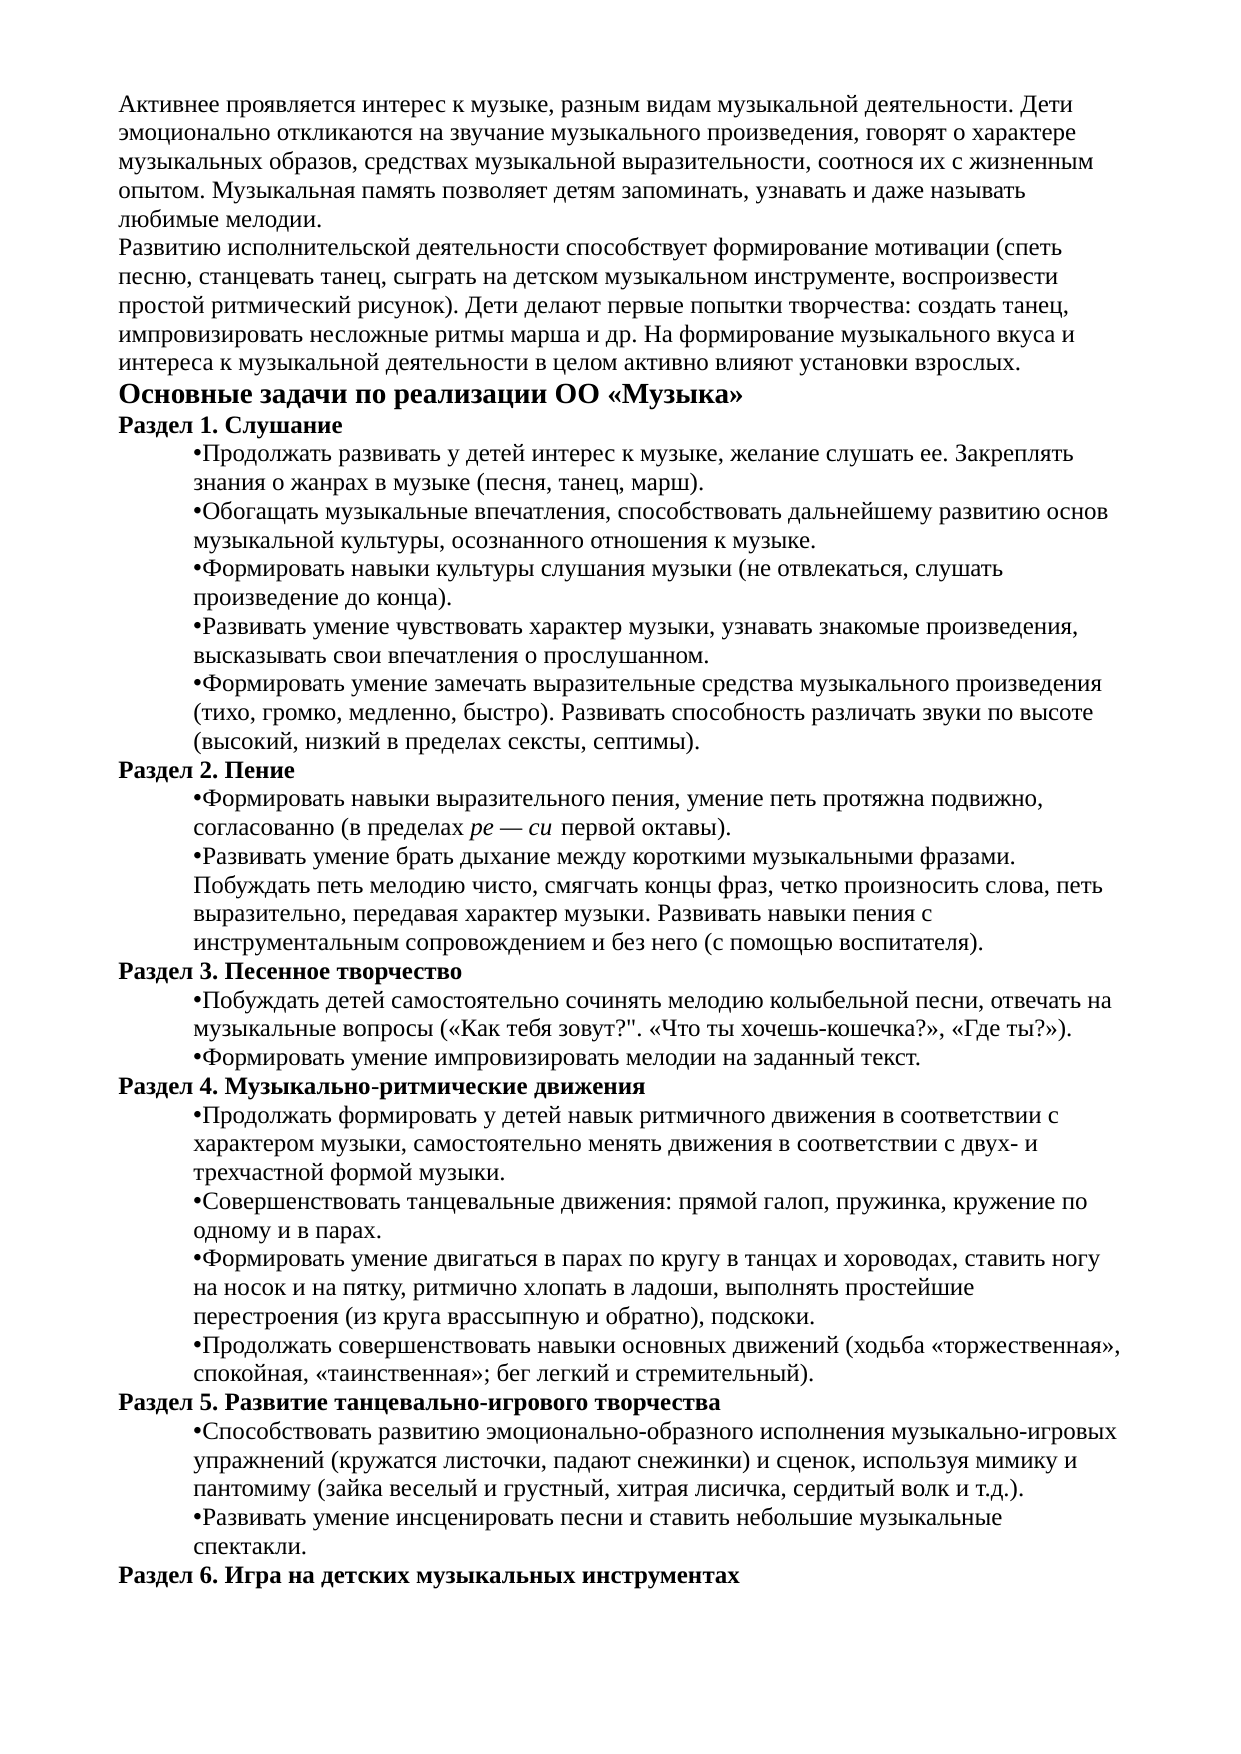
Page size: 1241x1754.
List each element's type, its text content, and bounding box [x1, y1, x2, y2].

text Раздел 1. Слушание [118, 410, 1122, 438]
list Обогащать музыкальные впечатления, способствовать дальнейшему развитию основ музыкальной культуры, осознанного отношения к музыке. [193, 496, 1122, 553]
list Способствовать развитию эмоционально-образного исполнения музыкально-игровых упражнений (кружатся листочки, падают снежинки) и сценок, используя мимику и пантомиму (зайка веселый и грустный, хитрая лисичка, сердитый волк и т.д.). [193, 1416, 1122, 1502]
text Основные задачи по реализации ОО «Музыка» [118, 376, 1122, 410]
list Формировать навыки культуры слушания музыки (не отвлекаться, слушать произведение до конца). [193, 553, 1122, 611]
text Раздел 5. Развитие танцевально-игрового творчества [118, 1387, 1122, 1416]
list Развивать умение инсценировать песни и ставить небольшие музыкальные спектакли. [193, 1502, 1122, 1560]
list Формировать навыки выразительного пения, умение петь протяжна подвижно, согласованно (в пределах ре — си первой октавы). [193, 783, 1122, 841]
text Раздел 6. Игра на детских музыкальных инструментах [118, 1560, 1122, 1588]
text Раздел 3. Песенное творчество [118, 956, 1122, 985]
list Развивать умение брать дыхание между короткими музыкальными фразами. Побуждать петь мелодию чисто, смягчать концы фраз, четко произносить слова, петь выразительно, передавая характер музыки. Развивать навыки пения с инструментальным сопровождением и без него (с помощью воспитателя). [193, 841, 1122, 956]
list Побуждать детей самостоятельно сочинять мелодию колыбельной песни, отвечать на музыкальные вопросы («Как тебя зовут?". «Что ты хочешь-кошечка?», «Где ты?»). [193, 985, 1122, 1042]
list Совершенствовать танцевальные движения: прямой галоп, пружинка, кружение по одному и в парах. [193, 1186, 1122, 1243]
list Развивать умение чувствовать характер музыки, узнавать знакомые произведения, высказывать свои впечатления о прослушанном. [193, 611, 1122, 668]
list Формировать умение импровизировать мелодии на заданный текст. [193, 1042, 1122, 1071]
list Формировать умение двигаться в парах по кругу в танцах и хороводах, ставить ногу на носок и на пятку, ритмично хлопать в ладоши, выполнять простейшие перестроения (из круга врассыпную и обратно), подскоки. [193, 1243, 1122, 1330]
list Формировать умение замечать выразительные средства музыкального произведения (тихо, громко, медленно, быстро). Развивать способность различать звуки по высоте (высокий, низкий в пределах сексты, септимы). [193, 668, 1122, 755]
text Раздел 4. Музыкально-ритмические движения [118, 1071, 1122, 1100]
list Продолжать совершенствовать навыки основных движений (ходьба «торжественная», спокойная, «таинственная»; бег легкий и стремительный). [193, 1330, 1122, 1387]
text Раздел 2. Пение [118, 755, 1122, 783]
text Активнее проявляется интерес к музыке, разным видам музыкальной деятельности. Дети эмоционально откликаются на звучание музыкального произведения, говорят о характере музыкальных образов, средствах музыкальной выразительности, соотнося их с жизненным опытом. Музыкальная память позволяет детям запоминать, узнавать и даже называть любимые мелодии. [118, 89, 1122, 232]
text Развитию исполнительской деятельности способствует формирование мотивации (спеть песню, станцевать танец, сыграть на детском музыкальном инструменте, воспроизвести простой ритмический рисунок). Дети делают первые попытки творчества: создать танец, импровизировать несложные ритмы марша и др. На формирование музыкального вкуса и интереса к музыкальной деятельности в целом активно влияют установки взрослых. [118, 232, 1122, 376]
list Продолжать развивать у детей интерес к музыке, желание слушать ее. Закреплять знания о жанрах в музыке (песня, танец, марш). [193, 438, 1122, 496]
list Продолжать формировать у детей навык ритмичного движения в соответствии с характером музыки, самостоятельно менять движения в соответствии с двух- и трехчастной формой музыки. [193, 1100, 1122, 1186]
